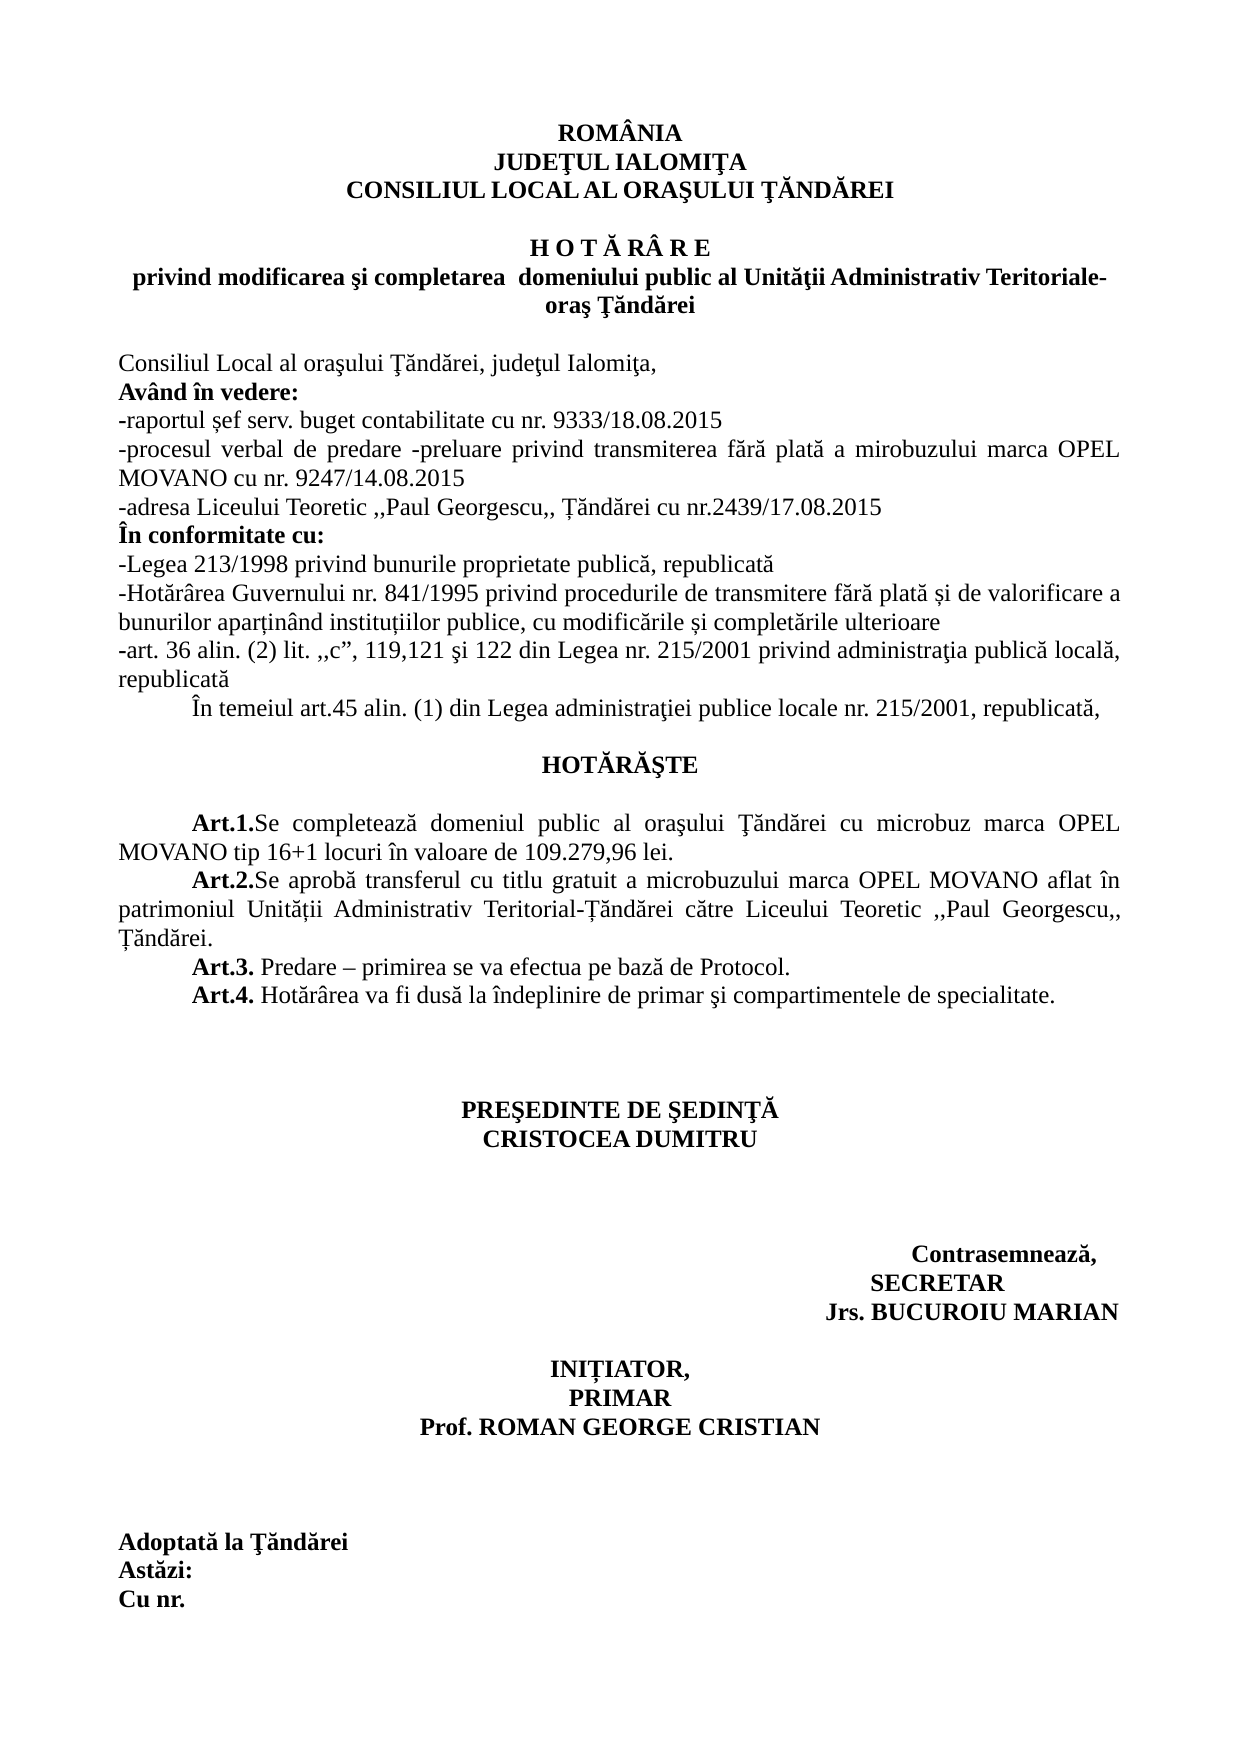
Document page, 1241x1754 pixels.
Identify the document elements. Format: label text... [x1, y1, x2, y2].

text Jrs. BUCUROIU MARIAN [706, 1297, 1122, 1326]
subtitle H O T Ă RÂ R E [118, 233, 1122, 262]
text -procesul verbal de predare -preluare privind transmiterea fără plată a mirobuzului marca OPEL MOVANO cu nr. 9247/14.08.2015 [118, 434, 1122, 492]
text Adoptată la Ţăndărei [118, 1527, 1122, 1556]
text CRISTOCEA DUMITRU [118, 1124, 1122, 1153]
text -art. 36 alin. (2) lit. ,,c”, 119,121 şi 122 din Legea nr. 215/2001 privind administraţia publică locală, republicată [118, 636, 1122, 693]
text -adresa Liceului Teoretic ,,Paul Georgescu,, Țăndărei cu nr.2439/17.08.2015 [118, 492, 1122, 521]
text Astăzi: [118, 1556, 1122, 1584]
text HOTĂRĂŞTE [118, 751, 1122, 779]
text Având în vedere: [118, 377, 1122, 406]
text PRIMAR [118, 1383, 1122, 1412]
text SECRETAR [192, 1268, 1122, 1297]
text ROMÂNIA [118, 118, 1122, 147]
text JUDEŢUL IALOMIŢA [118, 147, 1122, 176]
text Art.4. Hotărârea va fi dusă la îndeplinire de primar şi compartimentele de specialitate. [118, 981, 1122, 1009]
text În conformitate cu: [118, 521, 1122, 549]
text Contrasemnează, [192, 1239, 1122, 1268]
text Art.2.Se aprobă transferul cu titlu gratuit a microbuzului marca OPEL MOVANO aflat în patrimoniul Unității Administrativ Teritorial-Țăndărei către Liceului Teoretic ,,Paul Georgescu,, Țăndărei. [118, 866, 1122, 952]
text Prof. ROMAN GEORGE CRISTIAN [118, 1412, 1122, 1441]
text Art.3. Predare – primirea se va efectua pe bază de Protocol. [118, 952, 1122, 981]
text privind modificarea şi completarea domeniului public al Unităţii Administrativ Teritoriale-oraş Ţăndărei [118, 262, 1122, 319]
text Consiliul Local al oraşului Ţăndărei, judeţul Ialomiţa, [118, 348, 1122, 377]
text -Hotărârea Guvernului nr. 841/1995 privind procedurile de transmitere fără plată și de valorificare a bunurilor aparținând instituțiilor publice, cu modificările și completările ulterioare [118, 578, 1122, 636]
subtitle CONSILIUL LOCAL AL ORAŞULUI ŢĂNDĂREI [118, 176, 1122, 204]
text PREŞEDINTE DE ŞEDINŢĂ [118, 1096, 1122, 1124]
text -raportul șef serv. buget contabilitate cu nr. 9333/18.08.2015 [118, 406, 1122, 434]
text Art.1.Se completează domeniul public al oraşului Ţăndărei cu microbuz marca OPEL MOVANO tip 16+1 locuri în valoare de 109.279,96 lei. [118, 808, 1122, 866]
text INIȚIATOR, [118, 1354, 1122, 1383]
text -Legea 213/1998 privind bunurile proprietate publică, republicată [118, 549, 1122, 578]
text În temeiul art.45 alin. (1) din Legea administraţiei publice locale nr. 215/2001, republicată, [118, 693, 1122, 722]
text Cu nr. [118, 1584, 1122, 1613]
